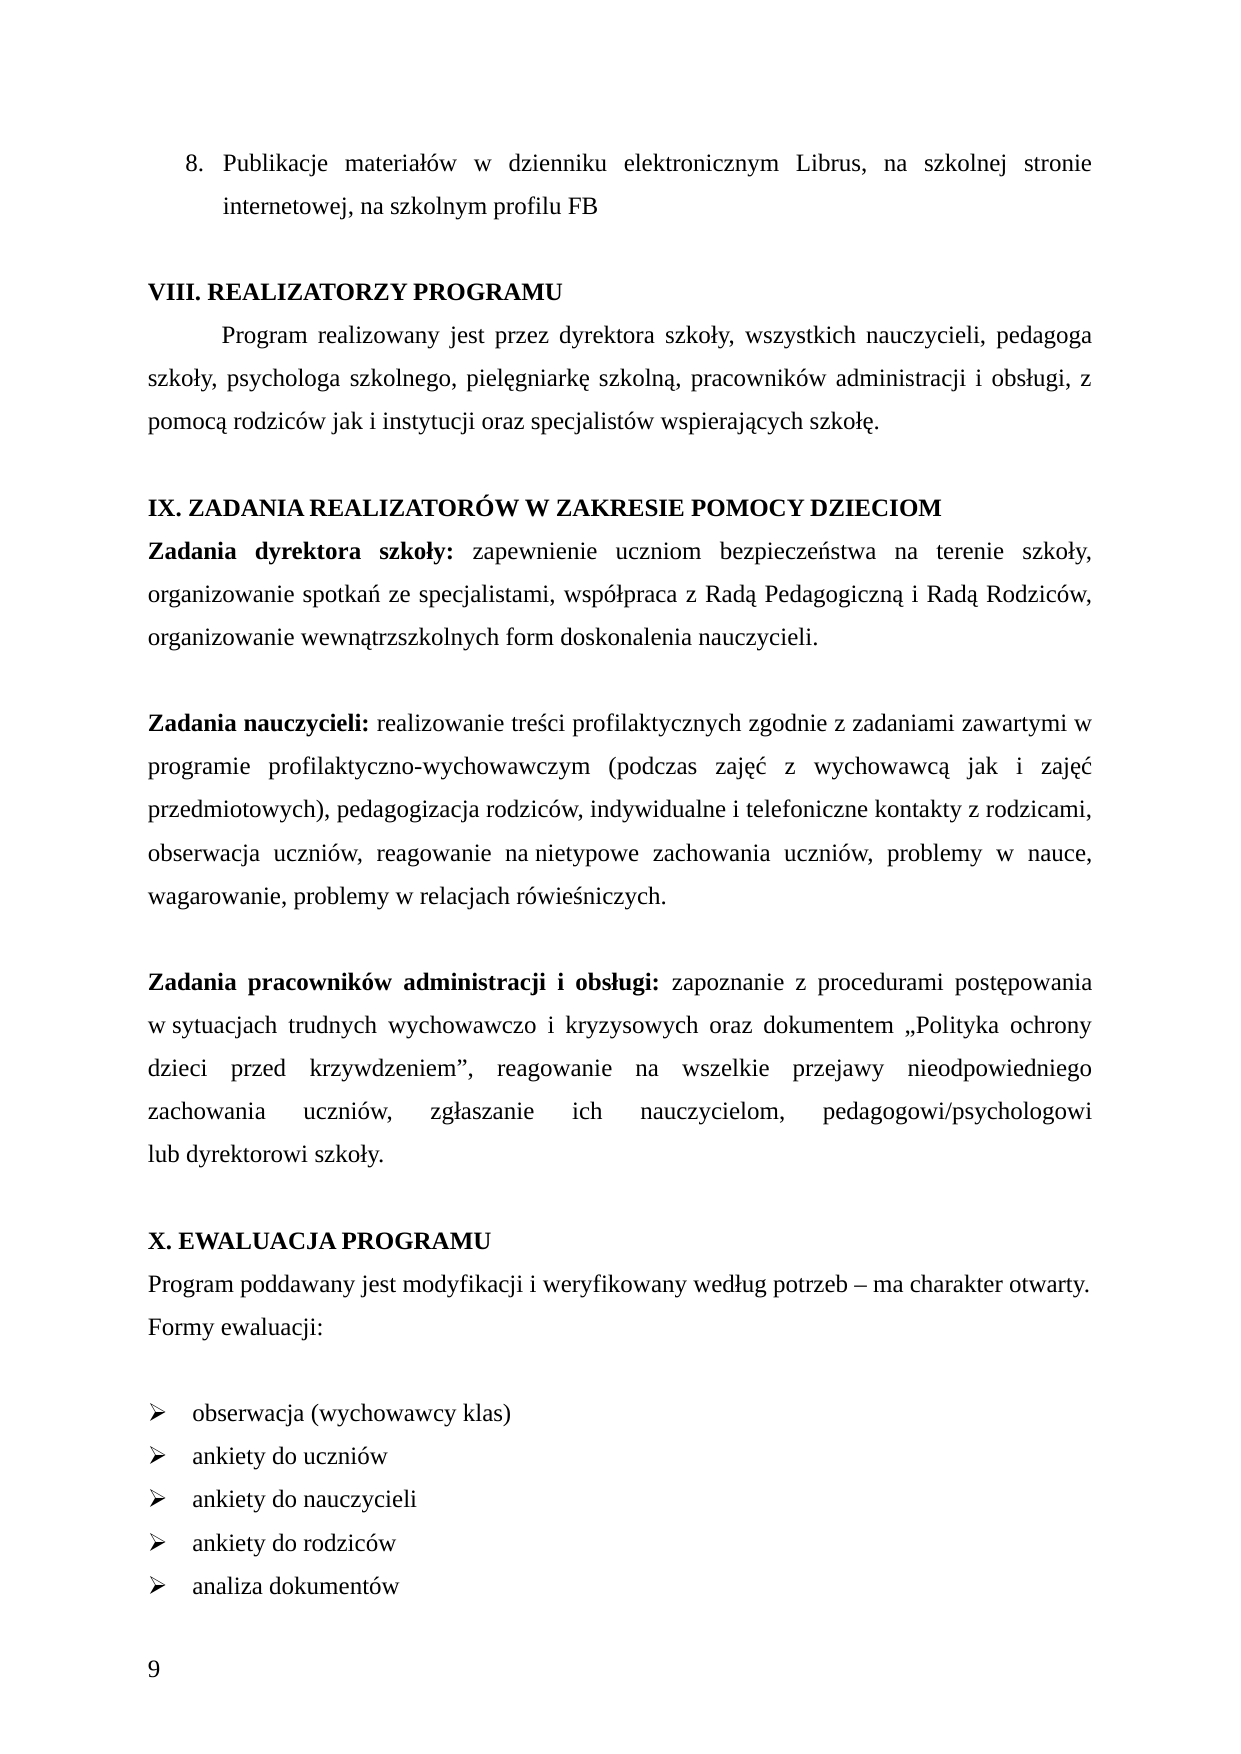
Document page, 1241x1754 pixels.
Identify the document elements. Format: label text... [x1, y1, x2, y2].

text Program poddawany jest modyfikacji i weryfikowany według potrzeb – ma charakter otwarty. [148, 1269, 1093, 1298]
list ankiety do rodziców [148, 1528, 1093, 1556]
list analiza dokumentów [148, 1571, 1093, 1599]
text Zadania nauczycieli: realizowanie treści profilaktycznych zgodnie z zadaniami zawartymi w programie profilaktyczno-wychowawczym (podczas zajęć z wychowawcą jak i zajęć przedmiotowych), pedagogizacja rodziców, indywidualne i telefoniczne kontakty z rodzicami, obserwacja uczniów, reagowanie na nietypowe zachowania uczniów, problemy w nauce, wagarowanie, problemy w relacjach rówieśniczych. [148, 708, 1093, 909]
text Formy ewaluacji: [148, 1312, 1093, 1341]
list ankiety do uczniów [148, 1441, 1093, 1470]
text Zadania dyrektora szkoły: zapewnienie uczniom bezpieczeństwa na terenie szkoły, organizowanie spotkań ze specjalistami, współpraca z Radą Pedagogiczną i Radą Rodziców, organizowanie wewnątrzszkolnych form doskonalenia nauczycieli. [148, 536, 1093, 651]
list Publikacje materiałów w dzienniku elektronicznym Librus, na szkolnej stronie internetowej, na szkolnym profilu FB [185, 148, 1093, 219]
text IX. ZADANIA REALIZATORÓW W ZAKRESIE POMOCY DZIECIOM [148, 493, 1093, 521]
text VIII. REALIZATORZY PROGRAMU [148, 277, 1093, 306]
text X. EWALUACJA PROGRAMU [148, 1226, 1093, 1254]
text Program realizowany jest przez dyrektora szkoły, wszystkich nauczycieli, pedagoga szkoły, psychologa szkolnego, pielęgniarkę szkolną, pracowników administracji i obsługi, z pomocą rodziców jak i instytucji oraz specjalistów wspierających szkołę. [148, 320, 1093, 435]
list obserwacja (wychowawcy klas) [148, 1398, 1093, 1427]
list ankiety do nauczycieli [148, 1484, 1093, 1513]
text Zadania pracowników administracji i obsługi: zapoznanie z procedurami postępowania w sytuacjach trudnych wychowawczo i kryzysowych oraz dokumentem „Polityka ochrony dzieci przed krzywdzeniem”, reagowanie na wszelkie przejawy nieodpowiedniego zachowania uczniów, zgłaszanie ich nauczycielom, pedagogowi/psychologowi lub dyrektorowi szkoły. [148, 967, 1093, 1168]
